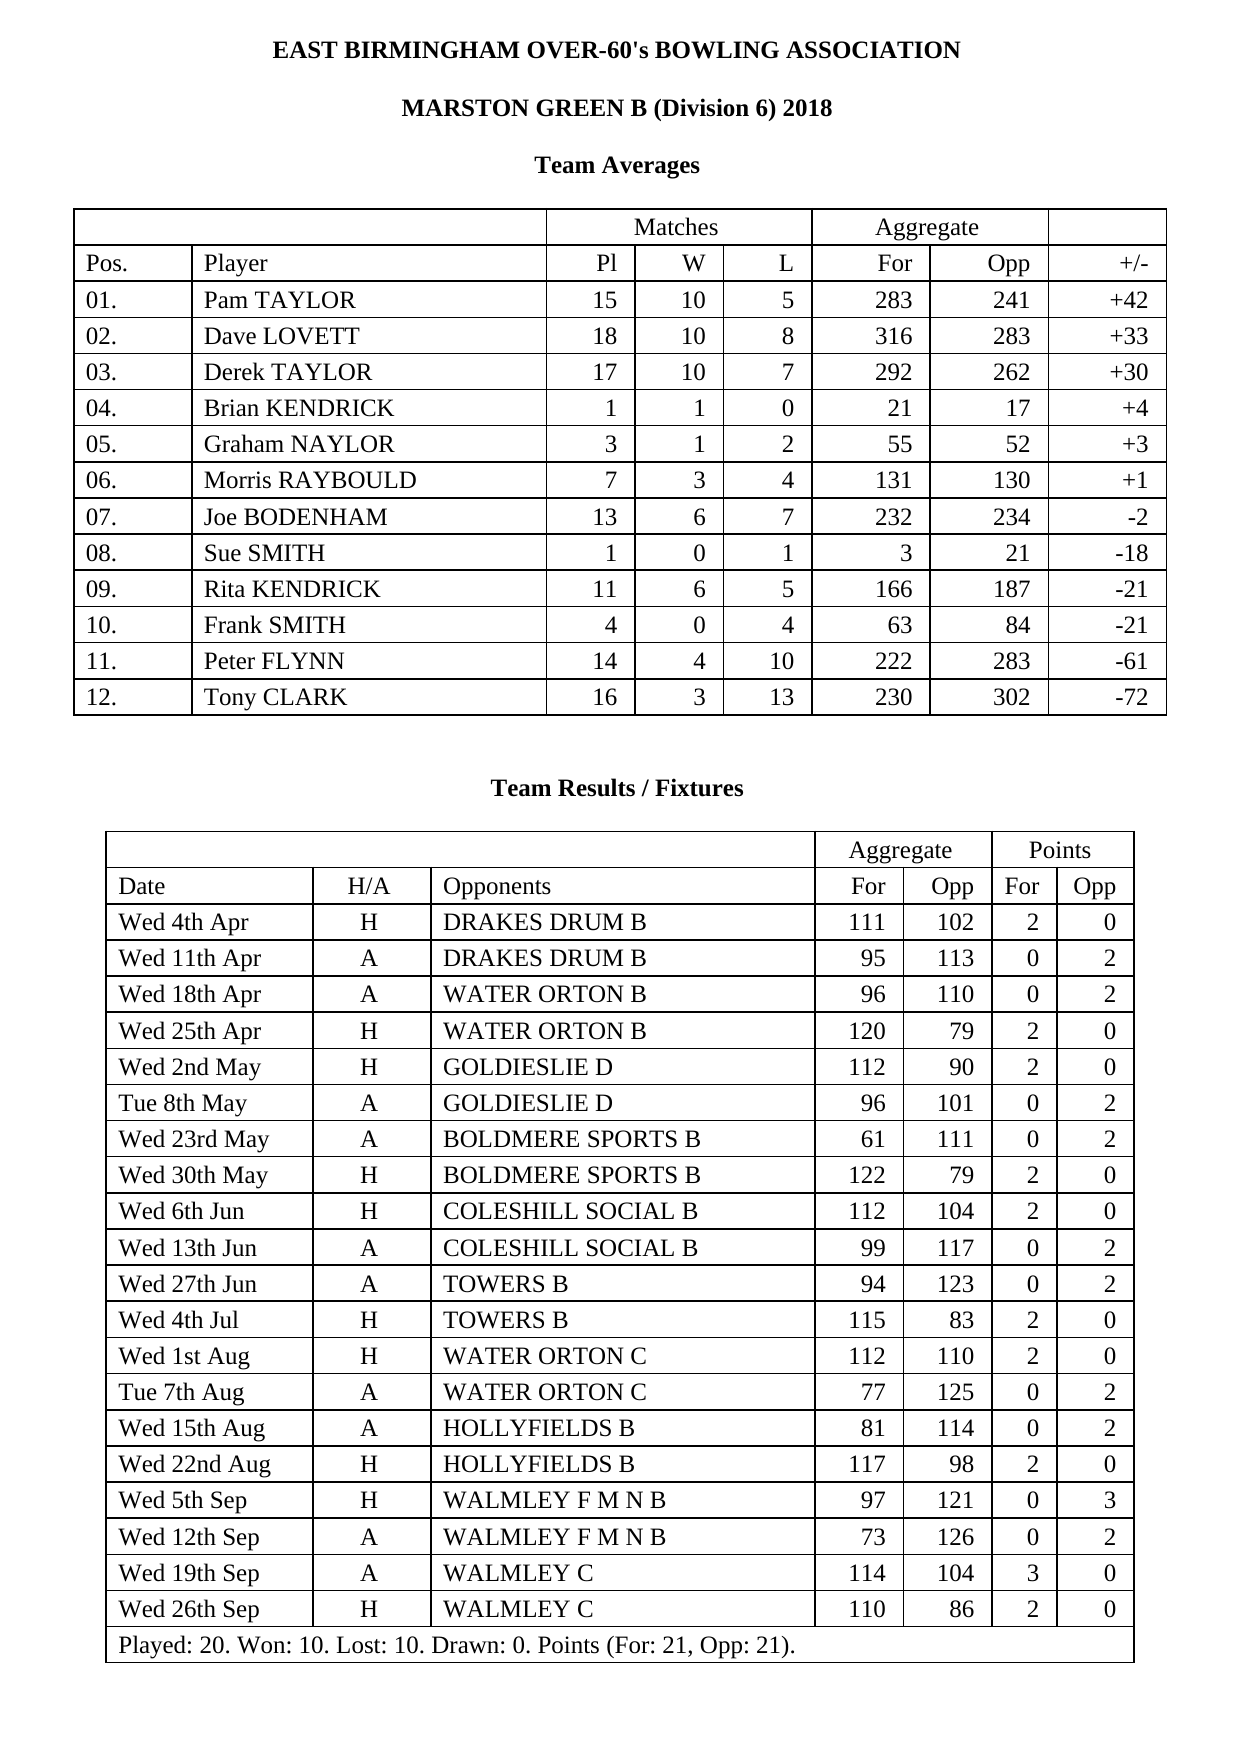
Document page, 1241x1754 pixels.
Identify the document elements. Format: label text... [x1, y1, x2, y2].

table_cell 130 [931, 463, 1048, 497]
table_cell 123 [904, 1266, 991, 1300]
table_cell 120 [816, 1013, 903, 1047]
table_cell H [314, 1194, 430, 1228]
table_cell 5 [724, 282, 811, 316]
table_cell 97 [816, 1483, 903, 1517]
table_cell H [314, 905, 430, 939]
table_cell Wed 11th Apr [107, 941, 312, 975]
table_cell HOLLYFIELDS B [432, 1447, 814, 1481]
table_cell 2 [1058, 1085, 1133, 1120]
table_cell 230 [813, 680, 929, 714]
table_cell 3 [636, 463, 723, 497]
table_cell 52 [931, 426, 1048, 461]
table_cell 73 [816, 1519, 903, 1553]
table_cell 2 [993, 1049, 1056, 1083]
table_cell H [314, 1049, 430, 1083]
table_cell H [314, 1483, 430, 1517]
table_cell Brian KENDRICK [193, 390, 546, 425]
table_cell 0 [993, 1374, 1056, 1409]
table_cell -21 [1049, 571, 1166, 606]
table_cell 115 [816, 1302, 903, 1337]
table_cell 3 [813, 535, 929, 569]
table_cell Wed 18th Apr [107, 977, 312, 1011]
table_cell 81 [816, 1411, 903, 1445]
table_cell +30 [1049, 354, 1166, 389]
table_header [1049, 210, 1166, 244]
table_cell 86 [904, 1591, 991, 1626]
table_cell 2 [993, 1591, 1056, 1626]
table_cell A [314, 977, 430, 1011]
table_cell 7 [724, 499, 811, 533]
table_cell 3 [636, 680, 723, 714]
table_cell 283 [813, 282, 929, 316]
table_cell 110 [904, 977, 991, 1011]
table_cell For [816, 868, 903, 903]
table_cell 6 [636, 571, 723, 606]
table_header [107, 832, 814, 867]
table_cell 111 [904, 1121, 991, 1156]
table_cell For [813, 246, 929, 280]
table_cell 2 [993, 1338, 1056, 1373]
table_cell COLESHILL SOCIAL B [432, 1230, 814, 1264]
table_cell 2 [1058, 1411, 1133, 1445]
table_cell 241 [931, 282, 1048, 316]
table_cell 0 [1058, 1157, 1133, 1192]
table_cell 09. [75, 571, 191, 606]
table_cell 166 [813, 571, 929, 606]
table_header Aggregate [816, 832, 991, 867]
table_cell WALMLEY C [432, 1555, 814, 1589]
table_cell WALMLEY F M N B [432, 1483, 814, 1517]
table_cell Joe BODENHAM [193, 499, 546, 533]
table_cell Wed 4th Apr [107, 905, 312, 939]
table_cell 4 [724, 607, 811, 642]
table_cell 7 [724, 354, 811, 389]
table_cell Wed 25th Apr [107, 1013, 312, 1047]
table_cell Wed 19th Sep [107, 1555, 312, 1589]
table_cell 114 [816, 1555, 903, 1589]
table_cell 84 [931, 607, 1048, 642]
table_cell 0 [993, 1230, 1056, 1264]
table_cell Graham NAYLOR [193, 426, 546, 461]
table_cell 0 [724, 390, 811, 425]
table_cell Opp [904, 868, 991, 903]
table_cell 3 [547, 426, 634, 461]
table_cell 0 [993, 1085, 1056, 1120]
table_header Aggregate [813, 210, 1048, 244]
table_cell 121 [904, 1483, 991, 1517]
table_cell HOLLYFIELDS B [432, 1411, 814, 1445]
table_cell 112 [816, 1049, 903, 1083]
table_cell BOLDMERE SPORTS B [432, 1121, 814, 1156]
table_cell 2 [1058, 1230, 1133, 1264]
table_cell 110 [816, 1591, 903, 1626]
table_cell 283 [931, 643, 1048, 678]
table_cell 0 [636, 607, 723, 642]
table_cell H [314, 1338, 430, 1373]
table_cell 13 [724, 680, 811, 714]
text Team Results / Fixtures [38, 773, 1202, 802]
table_cell Peter FLYNN [193, 643, 546, 678]
table_cell Wed 27th Jun [107, 1266, 312, 1300]
table_cell Pos. [75, 246, 191, 280]
table_cell 17 [547, 354, 634, 389]
table_cell 63 [813, 607, 929, 642]
table_cell 79 [904, 1157, 991, 1192]
table_cell 0 [1058, 905, 1133, 939]
table_cell 61 [816, 1121, 903, 1156]
table_cell 05. [75, 426, 191, 461]
table_cell 122 [816, 1157, 903, 1192]
table_cell WATER ORTON B [432, 977, 814, 1011]
table_cell Wed 30th May [107, 1157, 312, 1192]
table_cell 187 [931, 571, 1048, 606]
table_header [75, 210, 546, 244]
table_cell H [314, 1013, 430, 1047]
table_cell 0 [993, 1483, 1056, 1517]
table_cell 1 [547, 535, 634, 569]
table_cell 2 [993, 1157, 1056, 1192]
table_cell 117 [904, 1230, 991, 1264]
table_cell 3 [993, 1555, 1056, 1589]
table_cell -2 [1049, 499, 1166, 533]
table_cell A [314, 1230, 430, 1264]
table_cell 83 [904, 1302, 991, 1337]
table_cell Frank SMITH [193, 607, 546, 642]
table_cell Wed 5th Sep [107, 1483, 312, 1517]
table_cell A [314, 1555, 430, 1589]
table_cell 10 [636, 282, 723, 316]
table_cell 3 [1058, 1483, 1133, 1517]
table_cell 01. [75, 282, 191, 316]
table_cell 16 [547, 680, 634, 714]
table_cell Date [107, 868, 312, 903]
table_cell 2 [993, 1194, 1056, 1228]
table_cell Derek TAYLOR [193, 354, 546, 389]
table_cell 13 [547, 499, 634, 533]
table_cell 2 [724, 426, 811, 461]
table_header Matches [547, 210, 811, 244]
table_cell 110 [904, 1338, 991, 1373]
table_cell TOWERS B [432, 1266, 814, 1300]
table_cell 94 [816, 1266, 903, 1300]
table_cell 08. [75, 535, 191, 569]
table_cell A [314, 1121, 430, 1156]
table_cell H [314, 1447, 430, 1481]
table_cell 2 [1058, 977, 1133, 1011]
table_cell 262 [931, 354, 1048, 389]
table_cell 5 [724, 571, 811, 606]
table_cell 2 [1058, 1519, 1133, 1553]
table_cell 234 [931, 499, 1048, 533]
table_cell W [636, 246, 723, 280]
table_cell 1 [724, 535, 811, 569]
table_cell 2 [993, 1447, 1056, 1481]
table_cell 2 [993, 1302, 1056, 1337]
table_cell Tony CLARK [193, 680, 546, 714]
table_cell 10. [75, 607, 191, 642]
table_cell 125 [904, 1374, 991, 1409]
table_cell Tue 8th May [107, 1085, 312, 1120]
table_cell 8 [724, 318, 811, 352]
table_cell 18 [547, 318, 634, 352]
table_cell 2 [1058, 1374, 1133, 1409]
table_cell Wed 4th Jul [107, 1302, 312, 1337]
table_cell 112 [816, 1338, 903, 1373]
table_cell +/- [1049, 246, 1166, 280]
table_cell 21 [813, 390, 929, 425]
table_cell 11 [547, 571, 634, 606]
table_cell For [993, 868, 1056, 903]
table_cell 0 [1058, 1049, 1133, 1083]
table_cell GOLDIESLIE D [432, 1085, 814, 1120]
table_cell Rita KENDRICK [193, 571, 546, 606]
table_cell Opponents [432, 868, 814, 903]
table_cell Opp [931, 246, 1048, 280]
table_cell 99 [816, 1230, 903, 1264]
table_cell 1 [636, 426, 723, 461]
table_cell +42 [1049, 282, 1166, 316]
table_cell Wed 26th Sep [107, 1591, 312, 1626]
table_cell WATER ORTON C [432, 1374, 814, 1409]
table_cell 0 [993, 941, 1056, 975]
table_cell Opp [1058, 868, 1133, 903]
table_cell 232 [813, 499, 929, 533]
table_cell 15 [547, 282, 634, 316]
table_cell DRAKES DRUM B [432, 941, 814, 975]
table_cell 96 [816, 977, 903, 1011]
table_cell +4 [1049, 390, 1166, 425]
table_cell +33 [1049, 318, 1166, 352]
table_cell L [724, 246, 811, 280]
table_cell -61 [1049, 643, 1166, 678]
table_cell 95 [816, 941, 903, 975]
table_cell A [314, 1266, 430, 1300]
table_cell 1 [547, 390, 634, 425]
table_cell +3 [1049, 426, 1166, 461]
table_cell 10 [636, 318, 723, 352]
table_cell 0 [993, 1266, 1056, 1300]
table_cell H [314, 1302, 430, 1337]
table_cell A [314, 1519, 430, 1553]
table_cell 03. [75, 354, 191, 389]
table_cell 17 [931, 390, 1048, 425]
table_cell 0 [1058, 1555, 1133, 1589]
table_cell BOLDMERE SPORTS B [432, 1157, 814, 1192]
table_cell 113 [904, 941, 991, 975]
table_cell 11. [75, 643, 191, 678]
table_cell H/A [314, 868, 430, 903]
table_cell 96 [816, 1085, 903, 1120]
table_cell Morris RAYBOULD [193, 463, 546, 497]
table_cell 112 [816, 1194, 903, 1228]
table_cell Player [193, 246, 546, 280]
table_cell 2 [993, 905, 1056, 939]
table_cell TOWERS B [432, 1302, 814, 1337]
table_cell Sue SMITH [193, 535, 546, 569]
table_cell 126 [904, 1519, 991, 1553]
table_cell Wed 1st Aug [107, 1338, 312, 1373]
table_cell WALMLEY C [432, 1591, 814, 1626]
table_cell 111 [816, 905, 903, 939]
table_cell 0 [993, 1121, 1056, 1156]
table_cell Wed 22nd Aug [107, 1447, 312, 1481]
table_cell 222 [813, 643, 929, 678]
table_cell Played: 20. Won: 10. Lost: 10. Drawn: 0. Points (For: 21, Opp: 21). [107, 1627, 1133, 1662]
table_cell 114 [904, 1411, 991, 1445]
table_cell 10 [636, 354, 723, 389]
table_cell 283 [931, 318, 1048, 352]
table_cell WATER ORTON C [432, 1338, 814, 1373]
table_cell +1 [1049, 463, 1166, 497]
table_cell 0 [1058, 1338, 1133, 1373]
table_cell 0 [1058, 1194, 1133, 1228]
table_cell A [314, 941, 430, 975]
table_cell 131 [813, 463, 929, 497]
table_cell WATER ORTON B [432, 1013, 814, 1047]
table_cell Wed 15th Aug [107, 1411, 312, 1445]
table_cell 117 [816, 1447, 903, 1481]
table_cell 0 [993, 1519, 1056, 1553]
table_cell 0 [1058, 1302, 1133, 1337]
table_cell 07. [75, 499, 191, 533]
table_cell 4 [547, 607, 634, 642]
table_cell -18 [1049, 535, 1166, 569]
table_cell 14 [547, 643, 634, 678]
table_cell COLESHILL SOCIAL B [432, 1194, 814, 1228]
table_cell 1 [636, 390, 723, 425]
table_cell 55 [813, 426, 929, 461]
table_cell 04. [75, 390, 191, 425]
table_cell 90 [904, 1049, 991, 1083]
table_cell 0 [1058, 1447, 1133, 1481]
table_cell 7 [547, 463, 634, 497]
table_cell 79 [904, 1013, 991, 1047]
table_cell H [314, 1591, 430, 1626]
table_cell Pam TAYLOR [193, 282, 546, 316]
table_cell 101 [904, 1085, 991, 1120]
table_cell 02. [75, 318, 191, 352]
table_cell Wed 13th Jun [107, 1230, 312, 1264]
table_cell 10 [724, 643, 811, 678]
table_cell Wed 2nd May [107, 1049, 312, 1083]
table_cell 104 [904, 1194, 991, 1228]
text MARSTON GREEN B (Division 6) 2018 [38, 93, 1202, 122]
table_cell DRAKES DRUM B [432, 905, 814, 939]
table_cell -21 [1049, 607, 1166, 642]
table_cell 6 [636, 499, 723, 533]
table_header Points [993, 832, 1133, 867]
table_cell 12. [75, 680, 191, 714]
table_cell Wed 6th Jun [107, 1194, 312, 1228]
table_cell 102 [904, 905, 991, 939]
table_cell 98 [904, 1447, 991, 1481]
table_cell 4 [724, 463, 811, 497]
table_cell 0 [1058, 1591, 1133, 1626]
table_cell 2 [993, 1013, 1056, 1047]
table_cell Pl [547, 246, 634, 280]
table_cell 2 [1058, 1266, 1133, 1300]
table_cell 104 [904, 1555, 991, 1589]
table_cell 316 [813, 318, 929, 352]
table_cell 2 [1058, 1121, 1133, 1156]
table_cell 0 [993, 977, 1056, 1011]
table_cell Wed 12th Sep [107, 1519, 312, 1553]
table_cell 302 [931, 680, 1048, 714]
table_cell -72 [1049, 680, 1166, 714]
table_cell A [314, 1374, 430, 1409]
table_cell 292 [813, 354, 929, 389]
table_cell 21 [931, 535, 1048, 569]
table_cell Tue 7th Aug [107, 1374, 312, 1409]
table_cell 77 [816, 1374, 903, 1409]
table_cell A [314, 1085, 430, 1120]
table_cell 2 [1058, 941, 1133, 975]
table_cell 06. [75, 463, 191, 497]
text Team Averages [38, 150, 1202, 179]
table_cell A [314, 1411, 430, 1445]
table_cell WALMLEY F M N B [432, 1519, 814, 1553]
table_cell Dave LOVETT [193, 318, 546, 352]
table_cell H [314, 1157, 430, 1192]
table_cell 0 [1058, 1013, 1133, 1047]
table_cell Wed 23rd May [107, 1121, 312, 1156]
table_cell 4 [636, 643, 723, 678]
table_cell 0 [636, 535, 723, 569]
table_cell 0 [993, 1411, 1056, 1445]
table_cell GOLDIESLIE D [432, 1049, 814, 1083]
